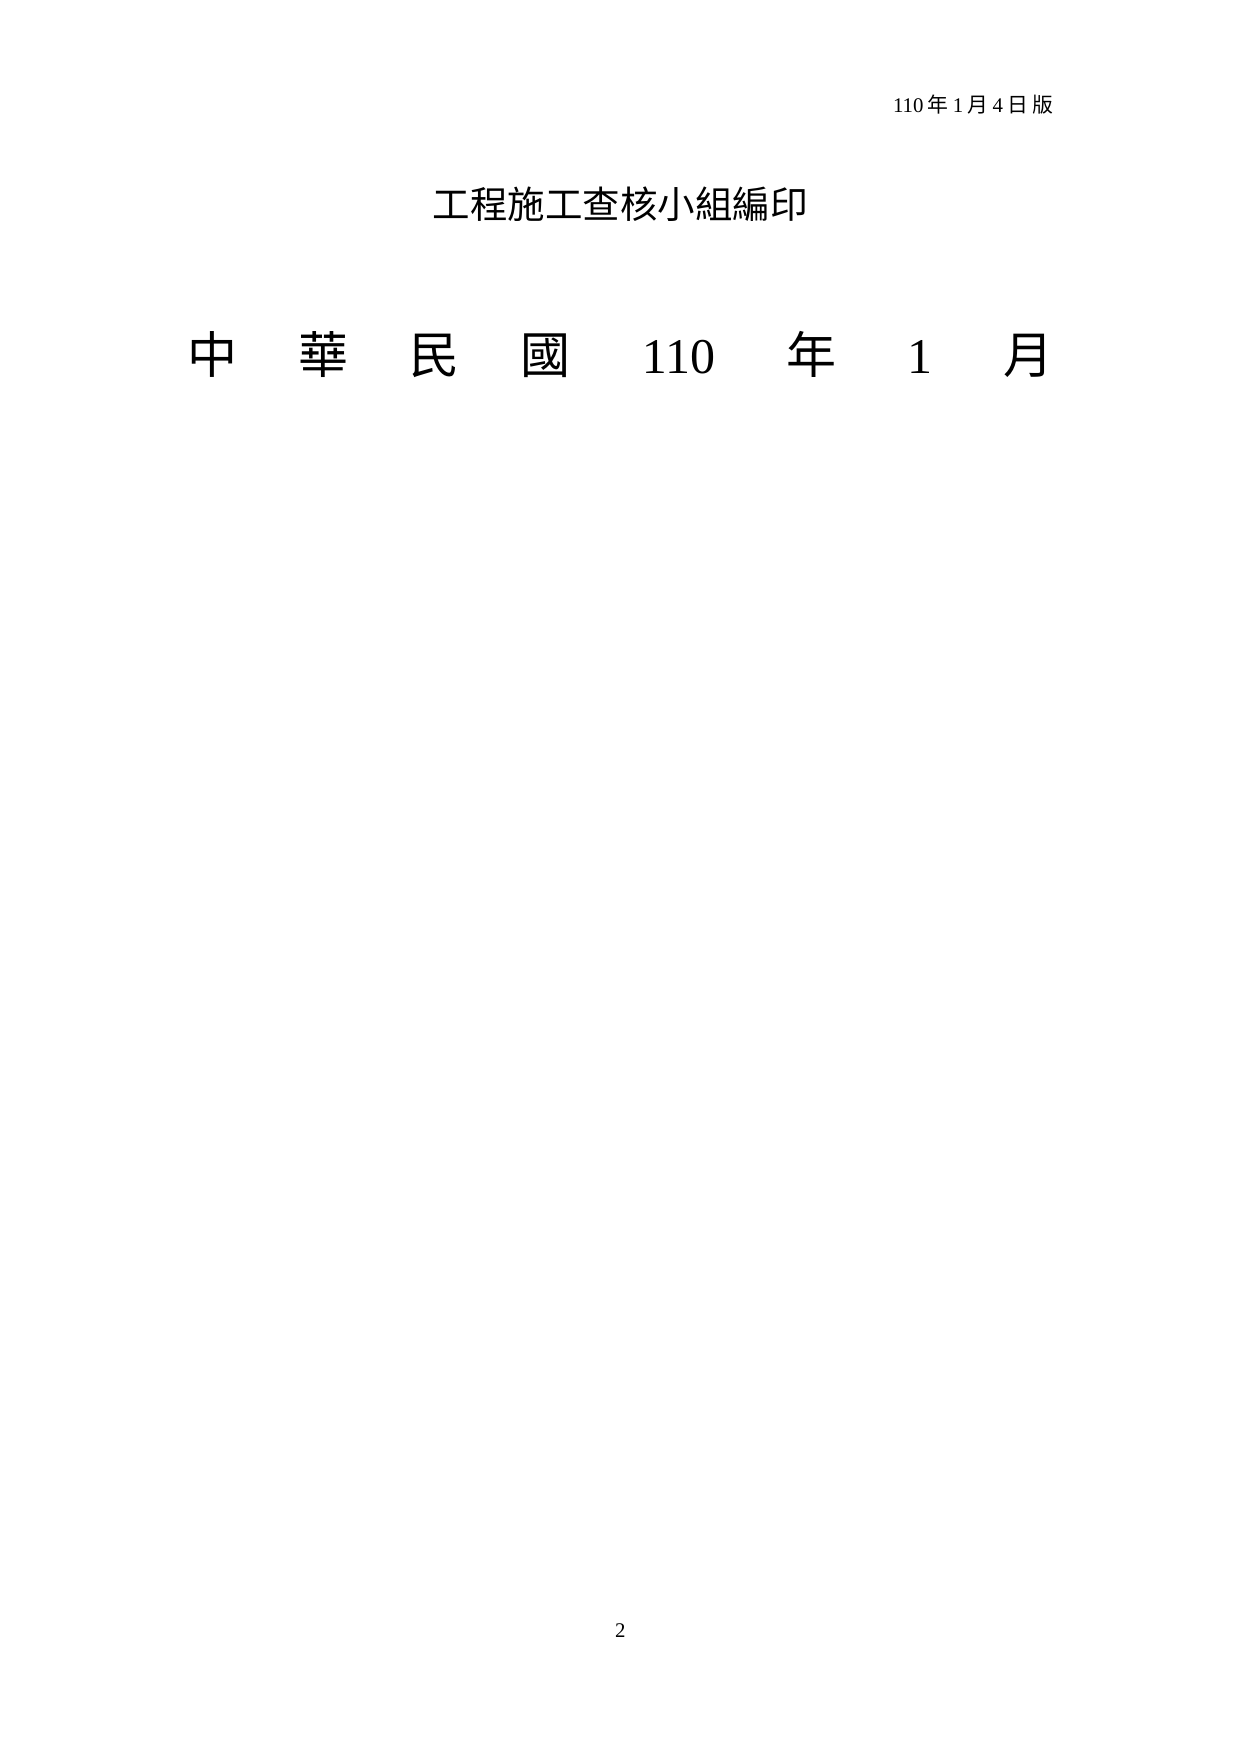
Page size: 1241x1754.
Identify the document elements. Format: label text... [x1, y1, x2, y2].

text 中華民國110年1月 [187, 314, 1053, 389]
text 工程施工查核小組編印 [187, 164, 1053, 239]
